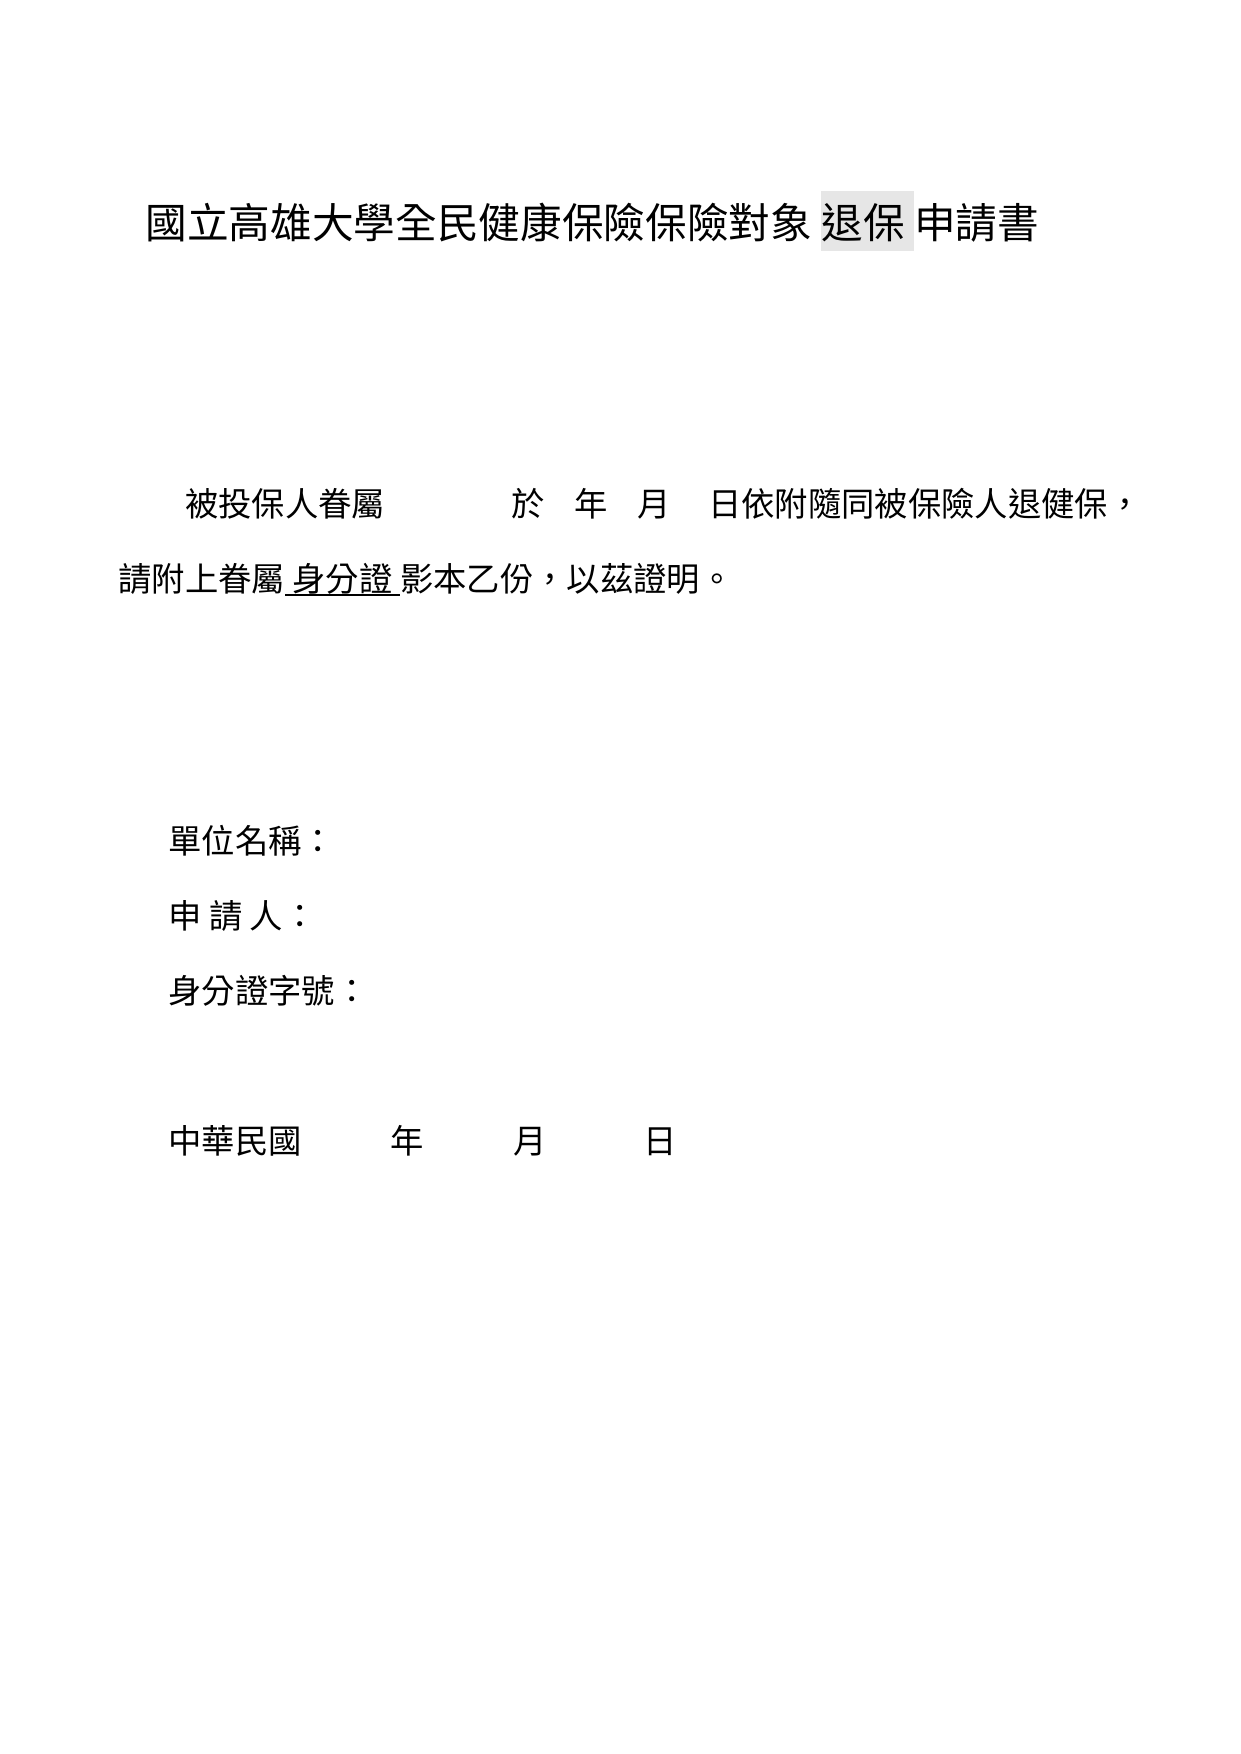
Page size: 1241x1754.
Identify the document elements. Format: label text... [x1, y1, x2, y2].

text 身分證字號： [118, 952, 1122, 1027]
text 國立高雄大學全民健康保險保險對象 退保 申請書 [81, 183, 1122, 258]
text 單位名稱： [118, 802, 1122, 877]
text 申 請 人： [118, 877, 1122, 952]
text 被投保人眷屬 於 年 月 日依附隨同被保險人退健保，請附上眷屬 身分證 影本乙份，以茲證明。 [118, 464, 1122, 614]
text 中華民國 年 月 日 [118, 1102, 1122, 1177]
